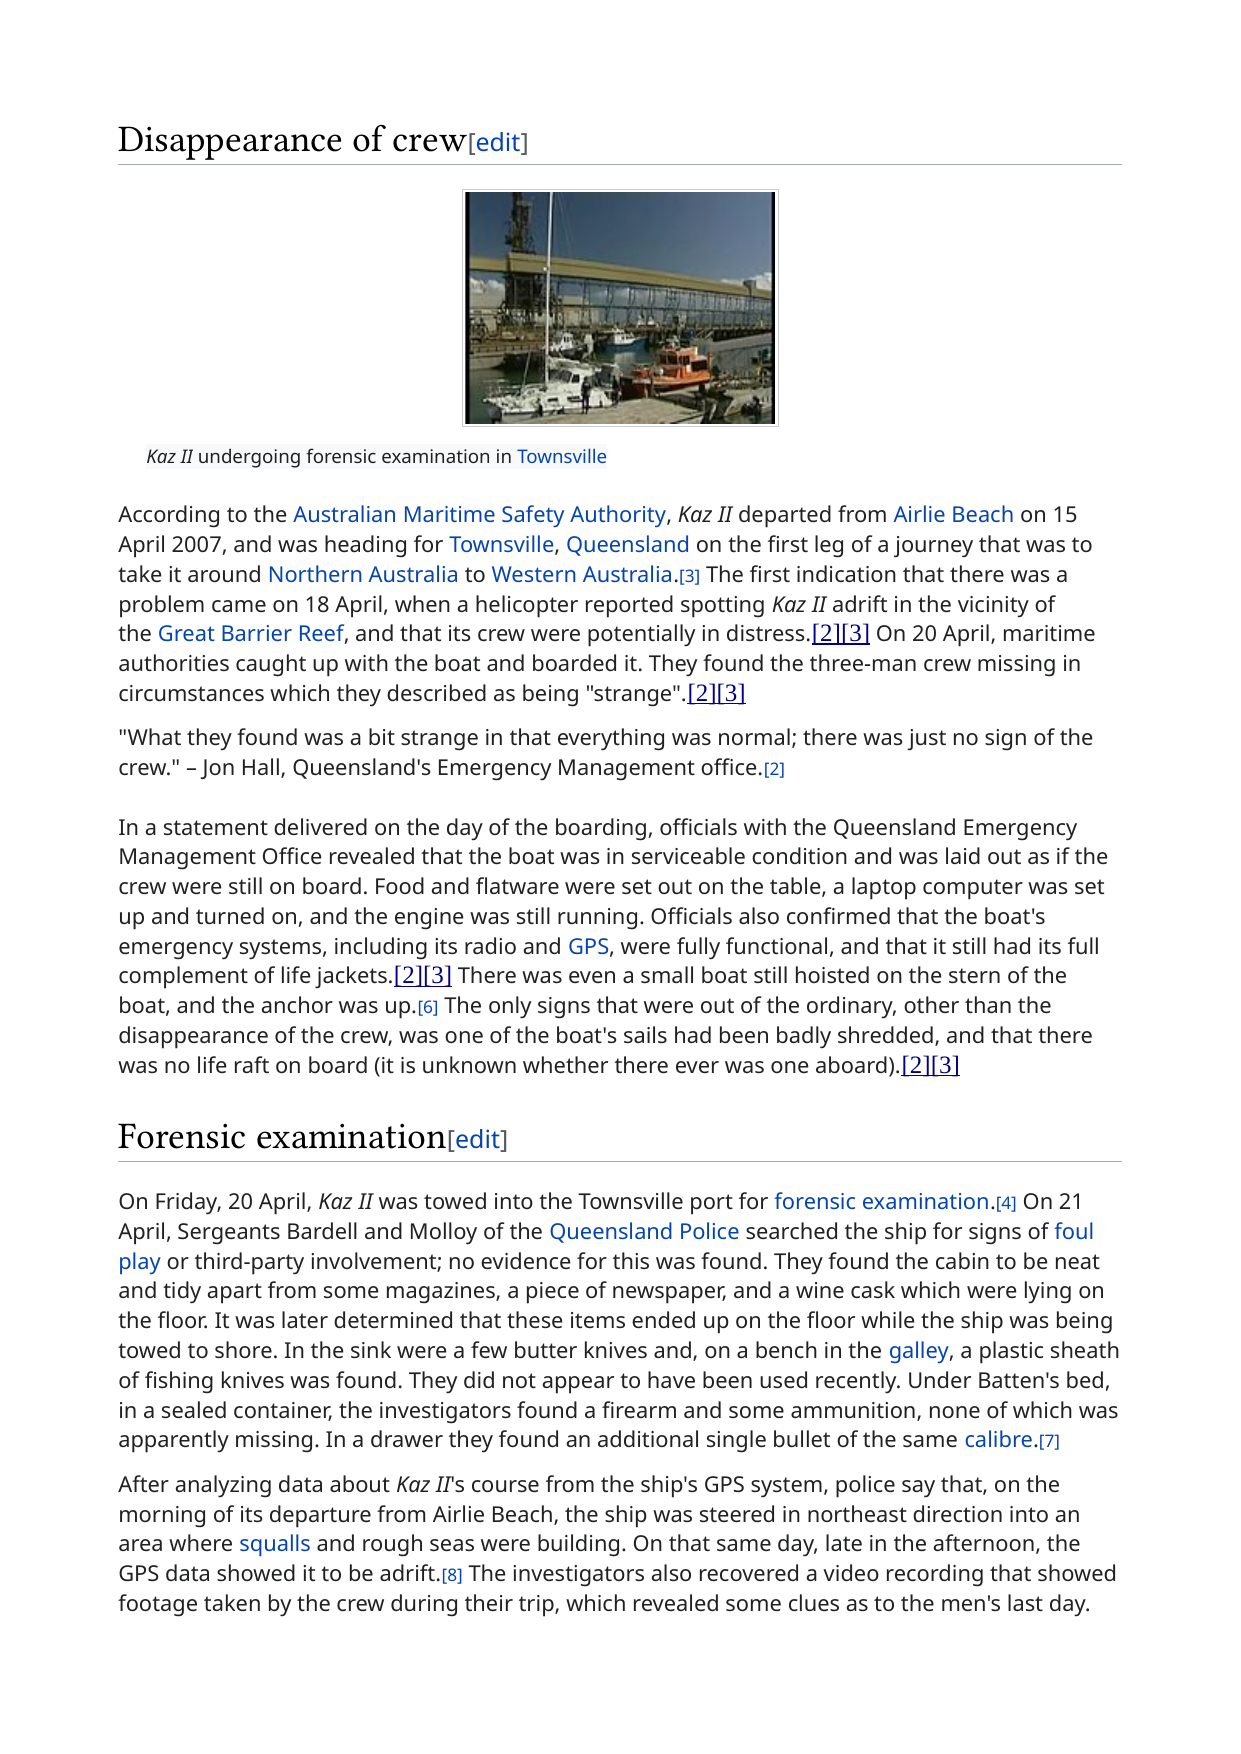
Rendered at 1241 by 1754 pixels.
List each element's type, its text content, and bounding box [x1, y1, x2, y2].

list "What they found was a bit strange in that everything was normal; there was just no sign of the crew." – Jon Hall, Queensland's Emergency Management office.[2] [118, 722, 1122, 782]
text In a statement delivered on the day of the boarding, officials with the Queensland Emergency Management Office revealed that the boat was in serviceable condition and was laid out as if the crew were still on board. Food and flatware were set out on the table, a laptop computer was set up and turned on, and the engine was still running. Officials also confirmed that the boat's emergency systems, including its radio and GPS, were fully functional, and that it still had its full complement of life jackets.[2][3] There was even a small boat still hoisted on the stern of the boat, and the anchor was up.[6] The only signs that were out of the ordinary, other than the disappearance of the crew, was one of the boat's sails had been badly shredded, and that there was no life raft on board (it is unknown whether there ever was one aboard).[2][3] [118, 811, 1122, 1079]
subtitle Disappearance of crew[edit] [118, 118, 1122, 164]
text According to the Australian Maritime Safety Authority, Kaz II departed from Airlie Beach on 15 April 2007, and was heading for Townsville, Queensland on the first leg of a journey that was to take it around Northern Australia to Western Australia.[3] The first indication that there was a problem came on 18 April, when a helicopter reported spotting Kaz II adrift in the vicinity of the Great Barrier Reef, and that its crew were potentially in distress.[2][3] On 20 April, maritime authorities caught up with the boat and boarded it. They found the three-man crew missing in circumstances which they described as being "strange".[2][3] [118, 499, 1122, 708]
text On Friday, 20 April, Kaz II was towed into the Townsville port for forensic examination.[4] On 21 April, Sergeants Bardell and Molloy of the Queensland Police searched the ship for signs of foul play or third-party involvement; no evidence for this was found. They found the cabin to be neat and tidy apart from some magazines, a piece of newspaper, and a wine cask which were lying on the floor. It was later determined that these items ended up on the floor while the ship was being towed to shore. In the sink were a few butter knives and, on a bench in the galley, a plastic sheath of fishing knives was found. They did not appear to have been used recently. Under Batten's bed, in a sealed container, the investigators found a firearm and some ammunition, none of which was apparently missing. In a drawer they found an additional single bullet of the same calibre.[7] [118, 1186, 1122, 1454]
text After analyzing data about Kaz II's course from the ship's GPS system, police say that, on the morning of its departure from Airlie Beach, the ship was steered in northeast direction into an area where squalls and rough seas were building. On that same day, late in the afternoon, the GPS data showed it to be adrift.[8] The investigators also recovered a video recording that showed footage taken by the crew during their trip, which revealed some clues as to the men's last day. [118, 1469, 1122, 1618]
text Kaz II undergoing forensic examination in Townsville [123, 444, 1122, 469]
subtitle Forensic examination[edit] [118, 1115, 1122, 1161]
picture [465, 192, 775, 424]
